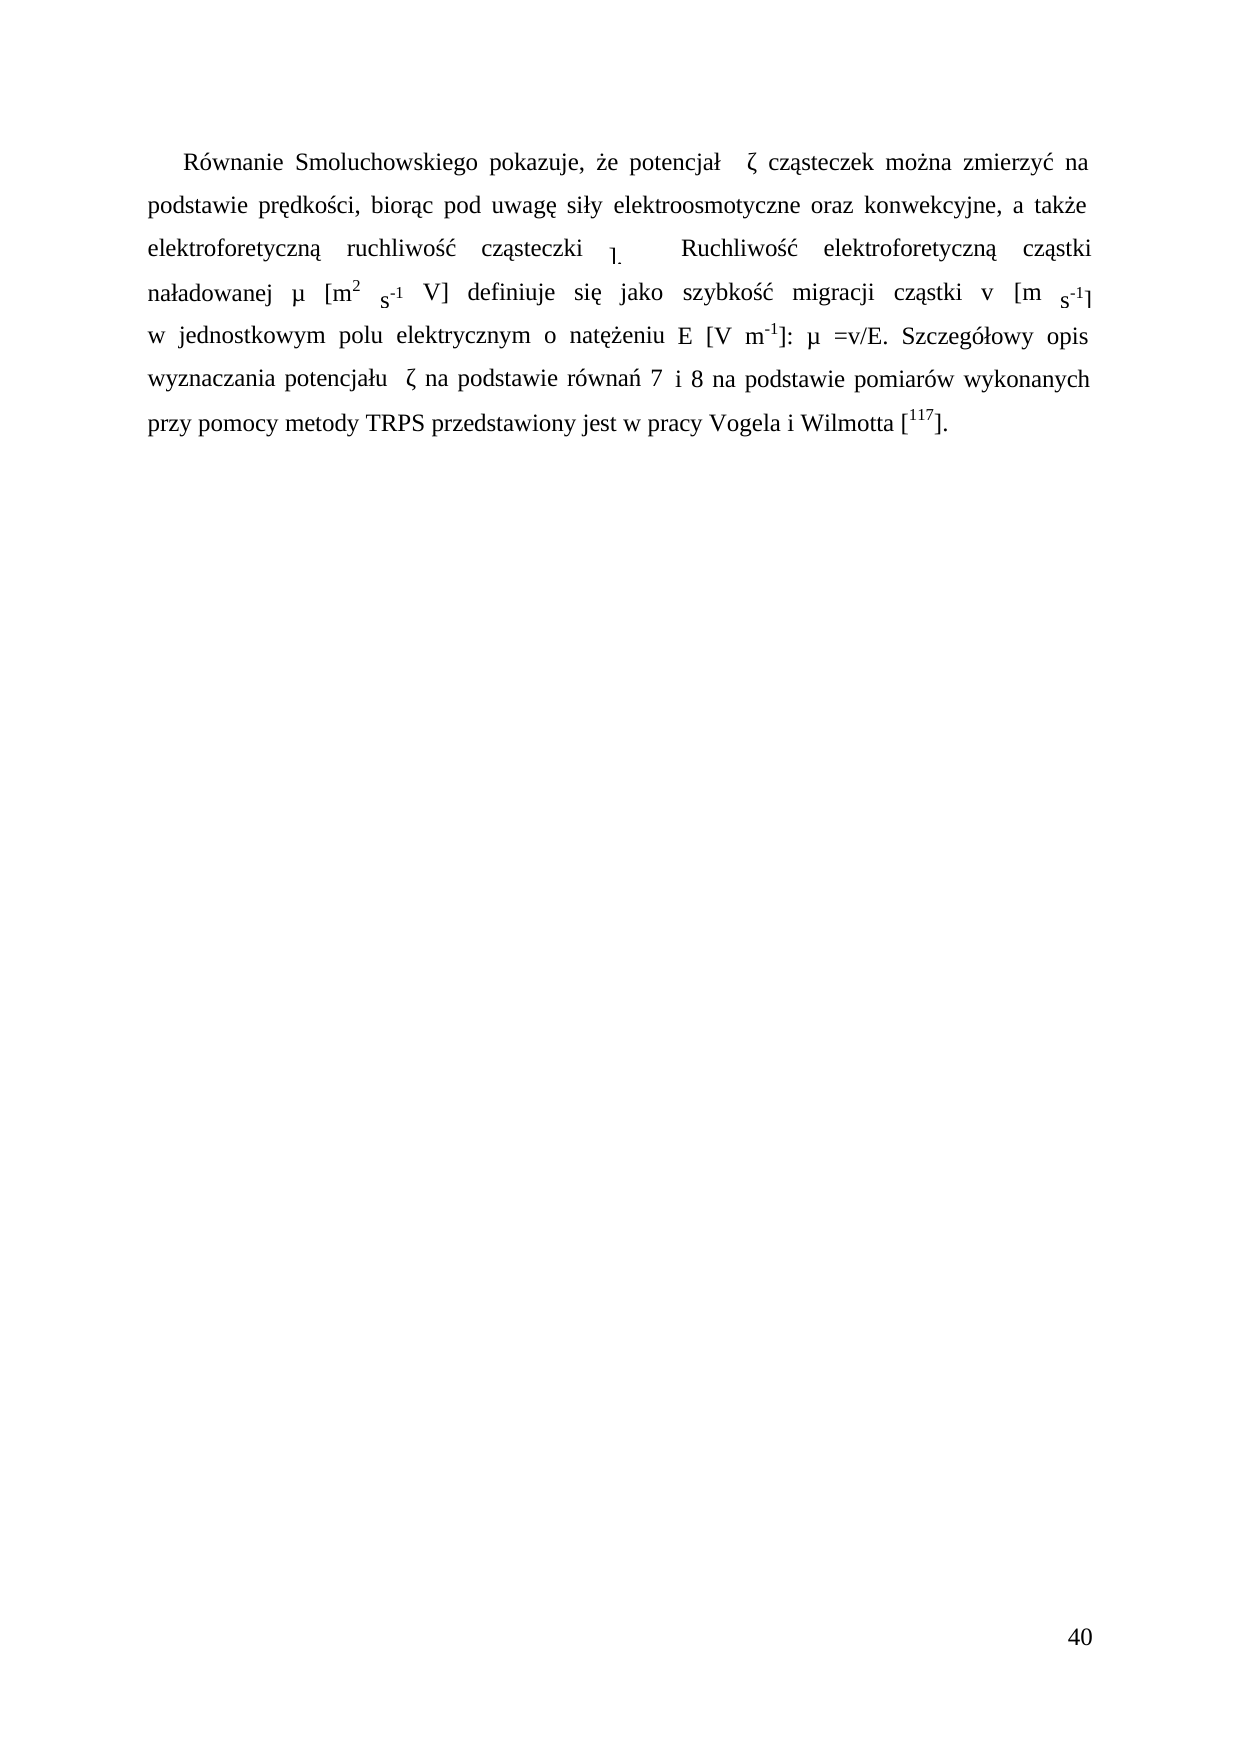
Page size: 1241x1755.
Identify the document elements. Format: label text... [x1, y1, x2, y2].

text 40 [1068, 1624, 1095, 1651]
text cząstki [1023, 235, 1094, 262]
text podstawie prędkości, biorąc pod uwagę siły elektroosmotyczne oraz konwekcyjne, a także [147, 191, 1094, 219]
text Równanie Smoluchowskiego pokazuje, że potencjał ζ cząsteczek można zmierzyć na [145, 148, 1094, 176]
text s-1] [1060, 275, 1094, 307]
text elektroforetyczną ruchliwość [147, 235, 458, 262]
text Ruchliwość elektroforetyczną [681, 235, 1000, 262]
text naładowanej µ [m2 [147, 275, 363, 307]
text [116]. [608, 232, 658, 264]
text cząsteczki [481, 235, 586, 262]
text V] [423, 278, 451, 306]
text i 8 na podstawie pomiarów wykonanych [675, 364, 1094, 393]
text s-1 [380, 275, 406, 307]
text [m [1014, 278, 1043, 306]
text szybkość migracji cząstki v [683, 277, 1000, 306]
text przy pomocy metody TRPS przedstawiony jest w pracy Vogela i Wilmotta [117]. [147, 404, 954, 436]
text E [V m-1]: µ =v/E. Szczegółowy opis [673, 318, 1094, 350]
text wyznaczania potencjału ζ na podstawie równań 7 [147, 363, 668, 392]
text w jednostkowym polu elektrycznym o natężeniu [147, 321, 668, 349]
text definiuje się jako [467, 278, 666, 306]
